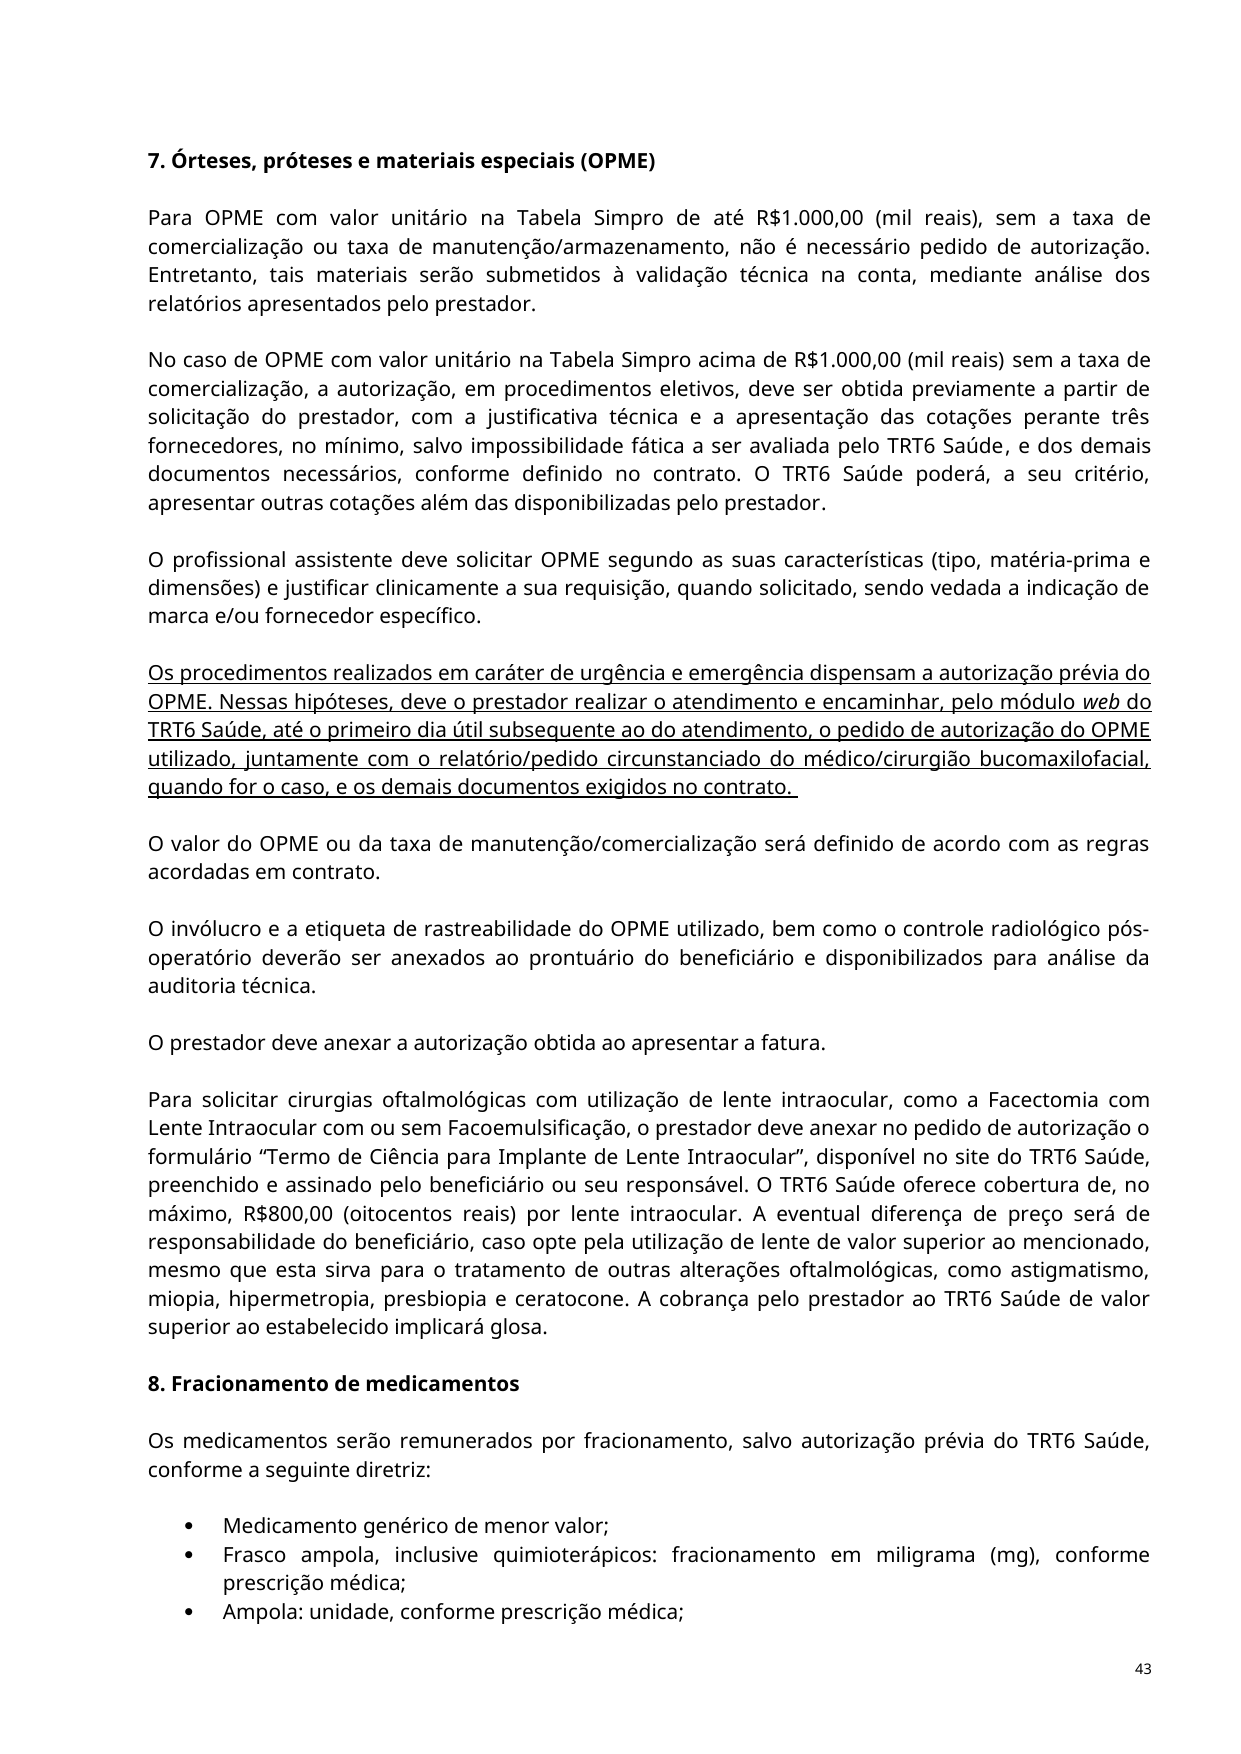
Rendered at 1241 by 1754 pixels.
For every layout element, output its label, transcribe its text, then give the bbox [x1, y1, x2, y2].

text Os procedimentos realizados em caráter de urgência e emergência dispensam a autorização prévia do OPME. Nessas hipóteses, deve o prestador realizar o atendimento e encaminhar, pelo módulo web do [148, 658, 1152, 711]
text 7. Órteses, próteses e materiais especiais (OPME) [148, 147, 1152, 175]
text O invólucro e a etiqueta de rastreabilidade do OPME utilizado, bem como o controle radiológico pós-operatório deverão ser anexados ao prontuário do beneficiário e disponibilizados para análise da auditoria técnica. [148, 914, 1152, 1000]
list Medicamento genérico de menor valor; [185, 1512, 1152, 1540]
text O profissional assistente deve solicitar OPME segundo as suas características (tipo, matéria-prima e dimensões) e justificar clinicamente a sua requisição, quando solicitado, sendo vedada a indicação de marca e/ou fornecedor específico. [148, 545, 1152, 630]
list Frasco ampola, inclusive quimioterápicos: fracionamento em miligrama (mg), conforme prescrição médica; [185, 1540, 1152, 1597]
text 8. Fracionamento de medicamentos [148, 1369, 1152, 1398]
text TRT6 Saúde, até o primeiro dia útil subsequente ao do atendimento, o pedido de autorização do OPME utilizado, juntamente com o relatório/pedido circunstanciado do médico/cirurgião bucomaxilofacial, quando for o caso, e os demais documentos exigidos no contrato. [148, 712, 1152, 801]
text Para solicitar cirurgias oftalmológicas com utilização de lente intraocular, como a Facectomia com Lente Intraocular com ou sem Facoemulsificação, o prestador deve anexar no pedido de autorização o formulário “Termo de Ciência para Implante de Lente Intraocular”, disponível no site do TRT6 Saúde, preenchido e assinado pelo beneficiário ou seu responsável. O TRT6 Saúde oferece cobertura de, no máximo, R$800,00 (oitocentos reais) por lente intraocular. A eventual diferença de preço será de responsabilidade do beneficiário, caso opte pela utilização de lente de valor superior ao mencionado, mesmo que esta sirva para o tratamento de outras alterações oftalmológicas, como astigmatismo, miopia, hipermetropia, presbiopia e ceratocone. A cobrança pelo prestador ao TRT6 Saúde de valor superior ao estabelecido implicará glosa. [148, 1085, 1152, 1341]
text No caso de OPME com valor unitário na Tabela Simpro acima de R$1.000,00 (mil reais) sem a taxa de comercialização, a autorização, em procedimentos eletivos, deve ser obtida previamente a partir de solicitação do prestador, com a justificativa técnica e a apresentação das cotações perante três fornecedores, no mínimo, salvo impossibilidade fática a ser avaliada pelo TRT6 Saúde, e dos demais documentos necessários, conforme definido no contrato. O TRT6 Saúde poderá, a seu critério, apresentar outras cotações além das disponibilizadas pelo prestador. [148, 346, 1152, 516]
list Ampola: unidade, conforme prescrição médica; [185, 1597, 1152, 1625]
text Os medicamentos serão remunerados por fracionamento, salvo autorização prévia do TRT6 Saúde, conforme a seguinte diretriz: [148, 1426, 1152, 1483]
text Para OPME com valor unitário na Tabela Simpro de até R$1.000,00 (mil reais), sem a taxa de comercialização ou taxa de manutenção/armazenamento, não é necessário pedido de autorização. Entretanto, tais materiais serão submetidos à validação técnica na conta, mediante análise dos relatórios apresentados pelo prestador. [148, 203, 1152, 317]
text O valor do OPME ou da taxa de manutenção/comercialização será definido de acordo com as regras acordadas em contrato. [148, 829, 1152, 886]
text O prestador deve anexar a autorização obtida ao apresentar a fatura. [148, 1028, 1152, 1057]
